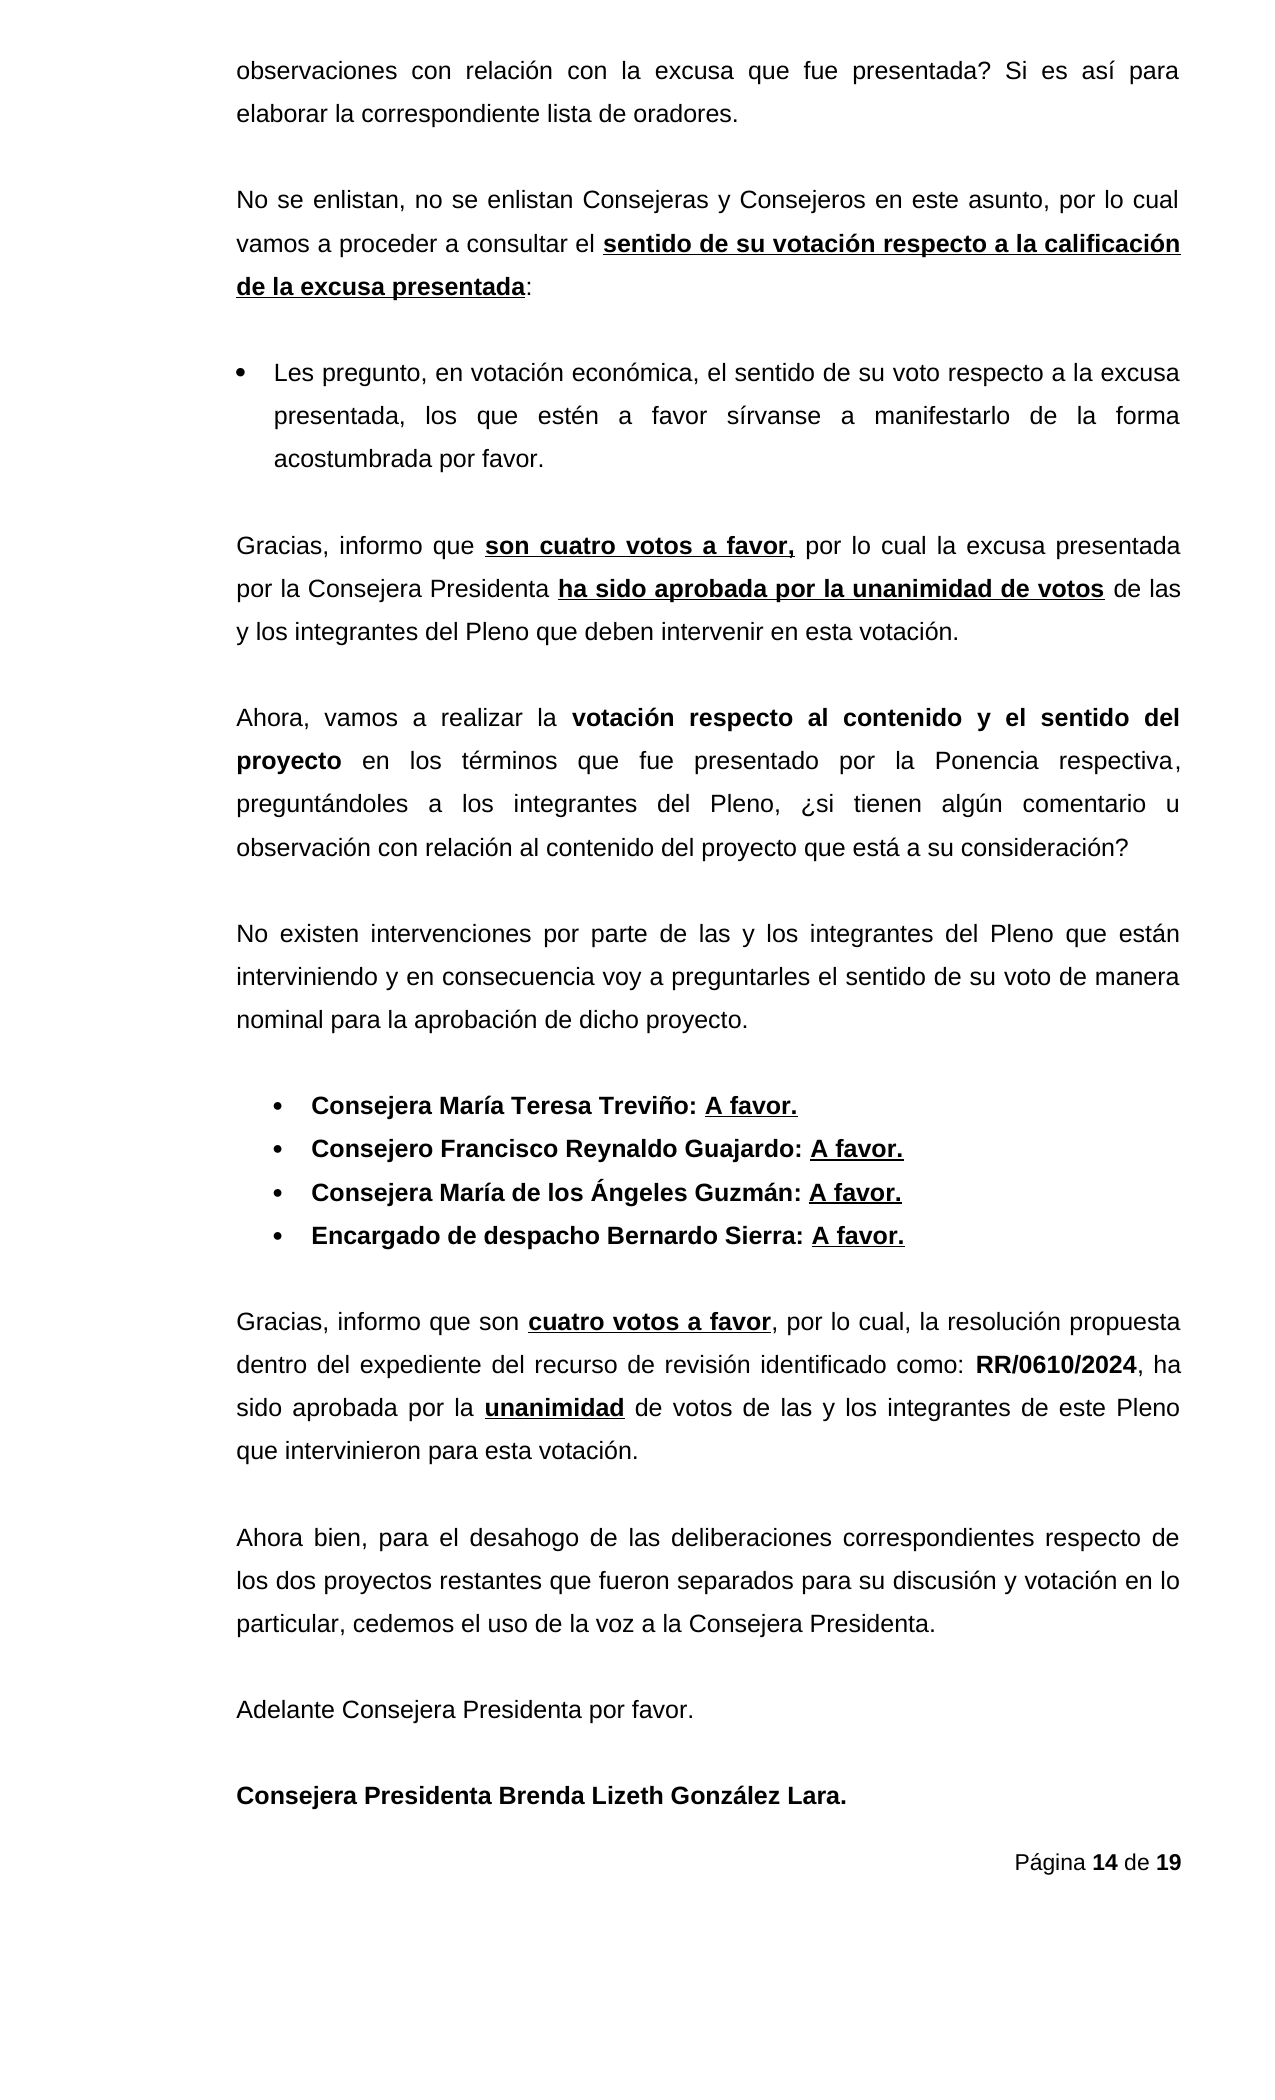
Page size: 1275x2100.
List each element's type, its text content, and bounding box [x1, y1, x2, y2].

text Ahora bien, para el desahogo de las deliberaciones correspondientes respecto de los dos proyectos restantes que fueron separados para su discusión y votación en lo particular, cedemos el uso de la voz a la Consejera Presidenta. [236, 1522, 1181, 1637]
text No existen intervenciones por parte de las y los integrantes del Pleno que están interviniendo y en consecuencia voy a preguntarles el sentido de su voto de manera nominal para la aprobación de dicho proyecto. [236, 919, 1181, 1034]
text observaciones con relación con la excusa que fue presentada? Si es así para elaborar la correspondiente lista de oradores. [236, 56, 1181, 128]
text Gracias, informo que son cuatro votos a favor, por lo cual, la resolución propuesta dentro del expediente del recurso de revisión identificado como: RR/0610/2024, ha sido aprobada por la unanimidad de votos de las y los integrantes de este Pleno que intervinieron para esta votación. [236, 1307, 1181, 1465]
text Adelante Consejera Presidenta por favor. [236, 1695, 1181, 1724]
text Ahora, vamos a realizar la votación respecto al contenido y el sentido del proyecto en los términos que fue presentado por la Ponencia respectiva, preguntándoles a los integrantes del Pleno, ¿si tienen algún comentario u observación con relación al contenido del proyecto que está a su consideración? [236, 703, 1181, 861]
list Consejera María de los Ángeles Guzmán: A favor. [274, 1177, 1181, 1206]
list Encargado de despacho Bernardo Sierra: A favor. [274, 1221, 1181, 1249]
text Consejera Presidenta Brenda Lizeth González Lara. [236, 1781, 1181, 1810]
text No se enlistan, no se enlistan Consejeras y Consejeros en este asunto, por lo cual vamos a proceder a consultar el sentido de su votación respecto a la calificación de la excusa presentada: [236, 186, 1181, 301]
list Les pregunto, en votación económica, el sentido de su voto respecto a la excusa presentada, los que estén a favor sírvanse a manifestarlo de la forma acostumbrada por favor. [236, 358, 1181, 473]
list Consejera María Teresa Treviño: A favor. [274, 1091, 1181, 1120]
list Consejero Francisco Reynaldo Guajardo: A favor. [274, 1134, 1181, 1163]
text Gracias, informo que son cuatro votos a favor, por lo cual la excusa presentada por la Consejera Presidenta ha sido aprobada por la unanimidad de votos de las y los integrantes del Pleno que deben intervenir en esta votación. [236, 531, 1181, 646]
